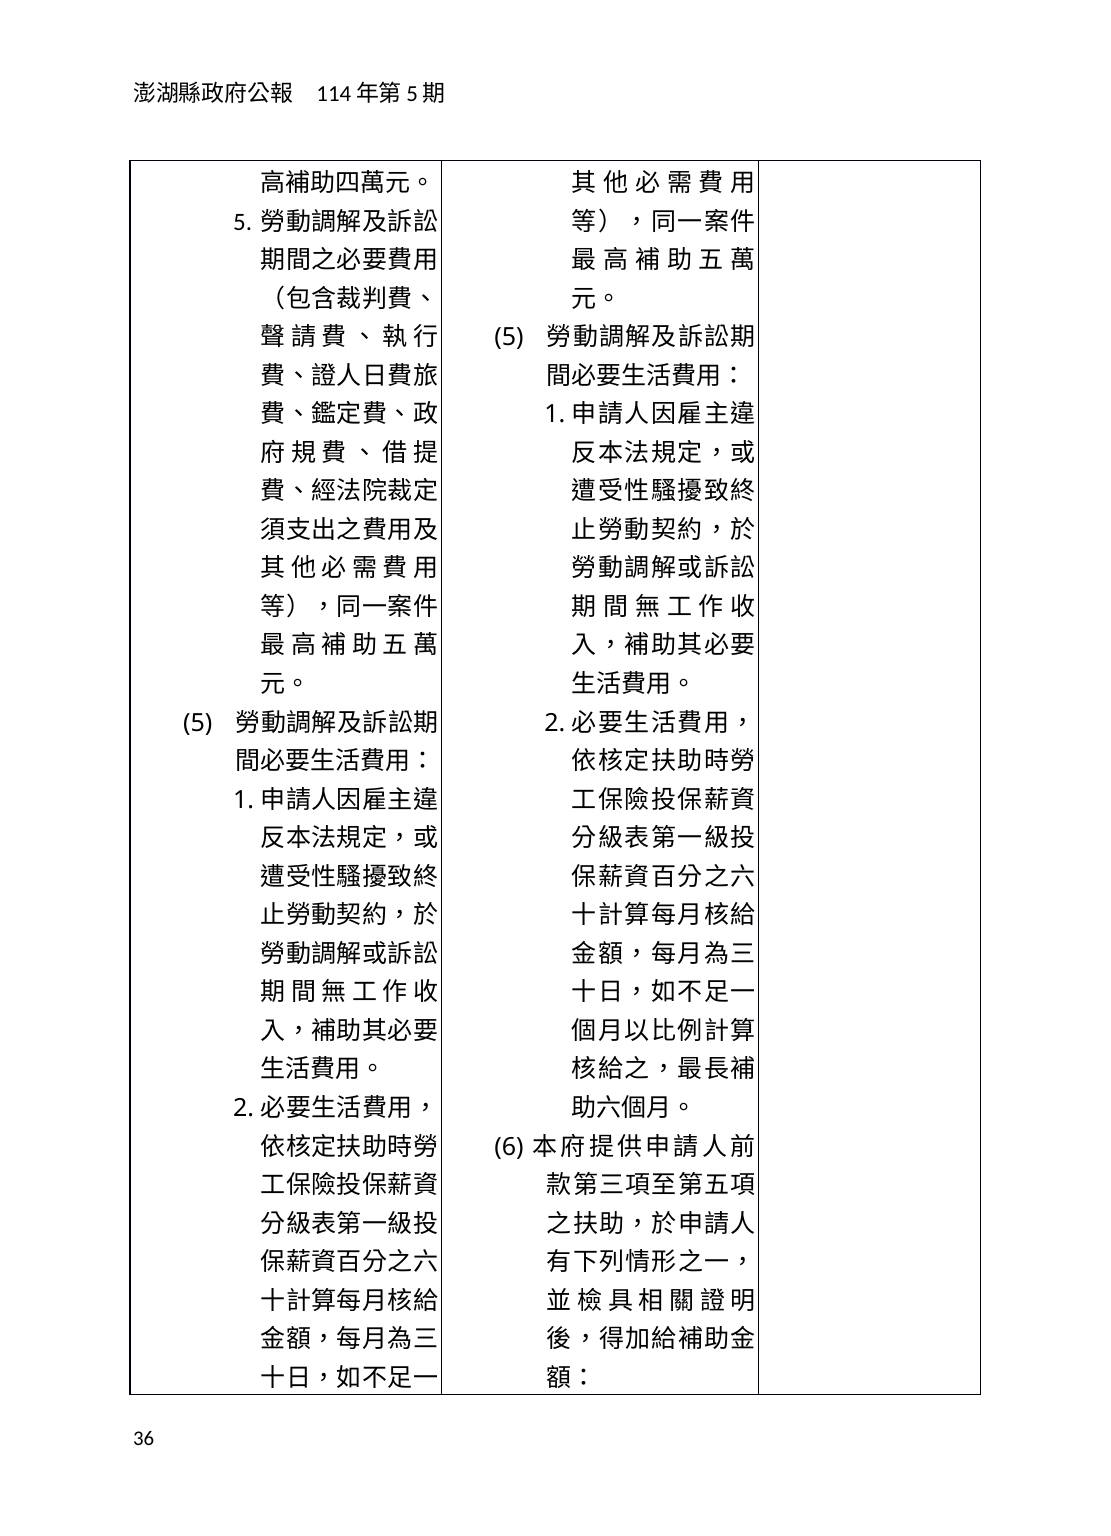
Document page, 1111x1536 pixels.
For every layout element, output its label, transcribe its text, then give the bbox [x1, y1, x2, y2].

table_cell 補助項目及條件及相關規定： 心理諮商： 補助雇主提供性騷擾被害人心理諮商服務之費用，單次諮商至少需四十分鐘以上始補助，補助上限新臺幣（以下同）二千元，每案最多補助六次。 另僱用受雇者五百人以上之雇主依工作場所性騷擾防治措施準則第六條第四項所提供之兩次心理諮商協助，非屬本要點補助範圍，第三次起可申請本要點補助。 法律諮詢：本府依需求聘請律師協助法令諮詢，每半日最高補助二千五百元，每人每案以六次為限。 律師代撰民事書狀之費用：每一審級最高補助六千元，全案最高補助一萬八千元。 勞動調解程序、民事訴訟程序、保全程序、督促程序及強制執行程序之律師費及其必要費用： 勞動調解程序、民事訴訟程序之律師費，每一審級最高補助五萬元，全案最高補助十二萬元；共同申請者，每一審級最高補助十萬元，全案最高補助三十萬元。 保全程序之律師費，全案最高補助三萬元。 督促程序之律師費，全案最高補助一萬元。 強制執行程序之律師費，全案最高補助四萬元。 勞動調解及訴訟期間之必要費用（包含裁判費、聲請費、執行費、證人日費旅費、鑑定費、政府規費、借提費、經法院裁定須支出之費用及其他必需費用等），同一案件最高補助五萬元。 勞動調解及訴訟期間必要生活費用： 申請人因雇主違反本法規定，或遭受性騷擾致終止勞動契約，於勞動調解或訴訟期間無工作收入，補助其必要生活費用。 必要生活費用，依核定扶助時勞工保險投保薪資分級表第一級投保薪資百分之六十計算每月核給金額，每月為三十日，如不足一個月以比例計算核給之，最長補助六個月。 本府提供申請人前款第三項至第五項之扶助，於申請人有下列情形之一，並檢具相關證明後，得加給補助金額： 申請人申請時最近一年度平均每月收入總計未逾六萬元，及其資產總額（名下之自住不動產資產不含計在內）未逾二百萬元，得加給百分之十。但下列金額，得自收入或資產扣除： 申請人家庭人口中有重大傷病而需定期支付必要費用。 因申請人單親扶養子女、照顧直系血親等經濟狀況顯較困難，不扣除部分收入或資產顯然違背扶助之目的者。 申請人有依法扶養限制行為能力人或無行為能力人，每一人加給補助百分之十，最高不得逾百分之二十。 同一事業單位同一事件之訴訟，人數在三人以上者，應共同申請之，並以補助一案為限。但經本處認定有正當理由者，不在此限。 依本要點核定扶助之案件，經查明申請人檢具之文件有偽造、變造、虛偽不實、失效，或有重複申請等情事者，本處得撤銷原核定之扶助，並要求申請人限期返還已扶助金額之全部或一部。申請人屆期未返還者，依法追繳之。涉及刑事責任者，移送司法機關辦理。 [131, 161, 441, 1394]
table_cell 六、補助項目及條件及相關規定： 心理諮商：補助雇主提供性騷擾被害人心理諮商服務之費用，單次諮商至少需四十分鐘以上始補助，補助上限新臺幣（以下同）二千元，每案最多補助四次。 法律諮詢：本府依需求聘請律師協助法令諮詢，每半日最高補助二千五百元，每人每案以六次為限。 律師代撰民事書狀之費用：每一審級最高補助六千元，全案最高補助一萬八千元。 勞動調解程序、民事訴訟程序、保全程序、督促程序及強制執行程序之律師費及其必要費用： 勞動調解程序、民事訴訟程序之律師費，每一審級最高補助五萬元，全案最高補助十二萬元；共同申請者，每一審級最高補助十萬元，全案最高補助三十萬元。 保全程序之律師費，全案最高補助三萬元。 督促程序之律師費，全案最高補助一萬元。 強制執行程序之律師費，全案最高補助四萬元。 勞動調解及訴訟期間之必要費用（包含裁判費、聲請費、執行費、證人日費旅費、鑑定費、政府規費、借提費、經法院裁定須支出之費用及其他必需費用等），同一案件最高補助五萬元。 勞動調解及訴訟期間必要生活費用： 申請人因雇主違反本法規定，或遭受性騷擾致終止勞動契約，於勞動調解或訴訟期間無工作收入，補助其必要生活費用。 必要生活費用，依核定扶助時勞工保險投保薪資分級表第一級投保薪資百分之六十計算每月核給金額，每月為三十日，如不足一個月以比例計算核給之，最長補助六個月。 本府提供申請人前款第三項至第五項之扶助，於申請人有下列情形之一，並檢具相關證明後，得加給補助金額： 申請人申請時最近一年度平均每月收入總計未逾六萬元，及其資產總額（名下之自住不動產資產不含計在內）未逾二百萬元，得加給百分之十。但下列金額，得自收入或資產扣除： 申請人家庭人口中有重大傷病而需定期支付必要費用。 因申請人單親扶養子女、照顧直系血親等經濟狀況顯較困難，不扣除部分收入或資產顯然違背扶助之目的者。 申請人有依法扶養限制行為能力人或無行為能力人，每一人加給補助百分之十，最高不得逾百分之二十。 同一事業單位同一事件之訴訟，人數在三人以上者，應共同申請之，並以補助一案為限。但經本處認定有正當理由者，不在此限。 依本要點核定扶助之案件，經查明申請人檢具之文件有偽造、變造、虛偽不實、失效，或有重複申請等情事者，本處得撤銷原核定之扶助，並要求申請人限期返還已扶助金額之全部或一部。申請人屆期未返還者，依法追繳之。涉及刑事責任者，移送司法機關辦理。 [442, 161, 758, 1394]
table_cell [759, 161, 980, 1394]
